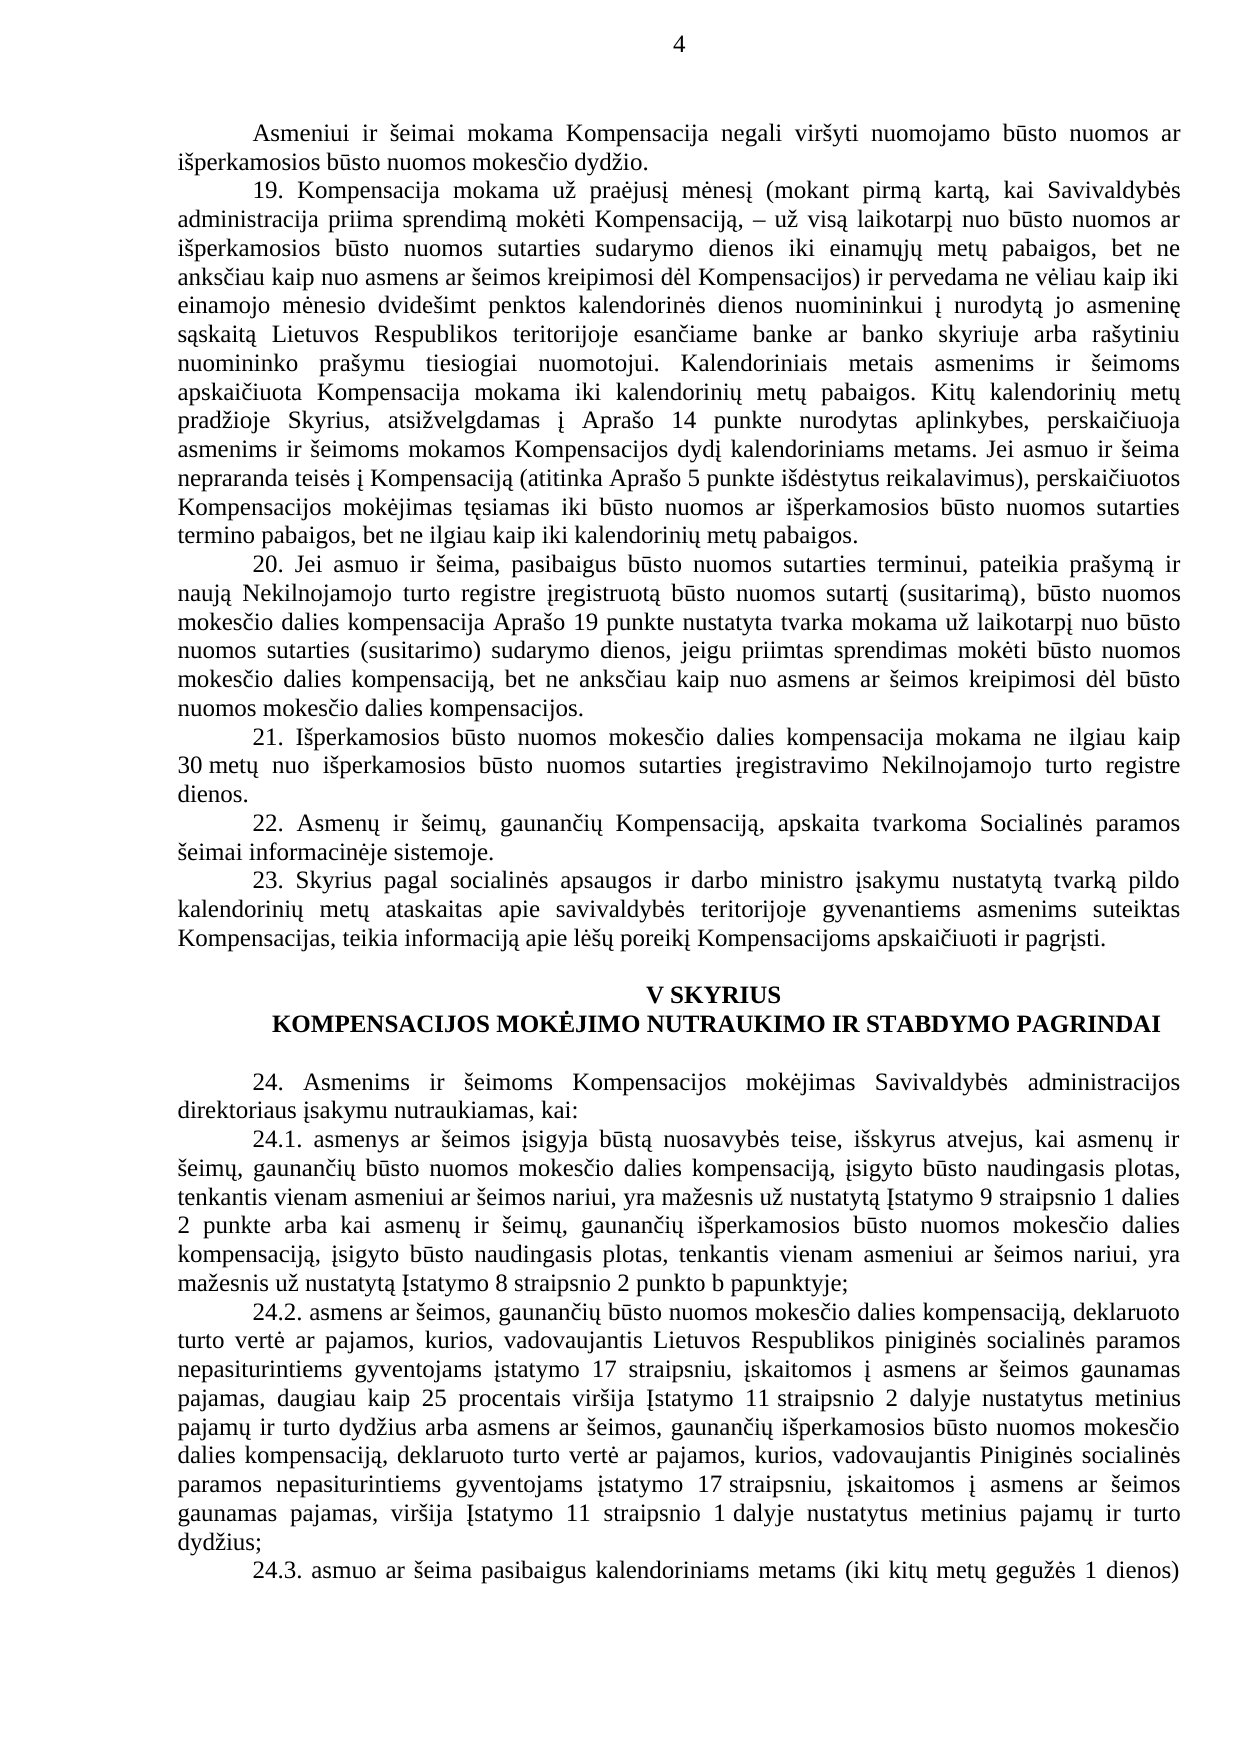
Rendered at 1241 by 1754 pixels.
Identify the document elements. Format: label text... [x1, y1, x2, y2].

text 22. Asmenų ir šeimų, gaunančių Kompensaciją, apskaita tvarkoma Socialinės paramos šeimai informacinėje sistemoje. [177, 808, 1181, 866]
text Asmeniui ir šeimai mokama Kompensacija negali viršyti nuomojamo būsto nuomos ar išperkamosios būsto nuomos mokesčio dydžio. [177, 118, 1181, 176]
text V SKYRIUS [177, 981, 1181, 1009]
text 23. Skyrius pagal socialinės apsaugos ir darbo ministro įsakymu nustatytą tvarką pildo kalendorinių metų ataskaitas apie savivaldybės teritorijoje gyvenantiems asmenims suteiktas Kompensacijas, teikia informaciją apie lėšų poreikį Kompensacijoms apskaičiuoti ir pagrįsti. [177, 866, 1181, 952]
text 20. Jei asmuo ir šeima, pasibaigus būsto nuomos sutarties terminui, pateikia prašymą ir naują Nekilnojamojo turto registre įregistruotą būsto nuomos sutartį (susitarimą), būsto nuomos mokesčio dalies kompensacija Aprašo 19 punkte nustatyta tvarka mokama už laikotarpį nuo būsto nuomos sutarties (susitarimo) sudarymo dienos, jeigu priimtas sprendimas mokėti būsto nuomos mokesčio dalies kompensaciją, bet ne anksčiau kaip nuo asmens ar šeimos kreipimosi dėl būsto nuomos mokesčio dalies kompensacijos. [177, 549, 1181, 722]
text 24.2. asmens ar šeimos, gaunančių būsto nuomos mokesčio dalies kompensaciją, deklaruoto turto vertė ar pajamos, kurios, vadovaujantis Lietuvos Respublikos piniginės socialinės paramos nepasiturintiems gyventojams įstatymo 17 straipsniu, įskaitomos į asmens ar šeimos gaunamas pajamas, daugiau kaip 25 procentais viršija Įstatymo 11 straipsnio 2 dalyje nustatytus metinius pajamų ir turto dydžius arba asmens ar šeimos, gaunančių išperkamosios būsto nuomos mokesčio dalies kompensaciją, deklaruoto turto vertė ar pajamos, kurios, vadovaujantis Piniginės socialinės paramos nepasiturintiems gyventojams įstatymo 17 straipsniu, įskaitomos į asmens ar šeimos gaunamas pajamas, viršija Įstatymo 11 straipsnio 1 dalyje nustatytus metinius pajamų ir turto dydžius; [177, 1297, 1181, 1556]
text 19. Kompensacija mokama už praėjusį mėnesį (mokant pirmą kartą, kai Savivaldybės administracija priima sprendimą mokėti Kompensaciją, – už visą laikotarpį nuo būsto nuomos ar išperkamosios būsto nuomos sutarties sudarymo dienos iki einamųjų metų pabaigos, bet ne anksčiau kaip nuo asmens ar šeimos kreipimosi dėl Kompensacijos) ir pervedama ne vėliau kaip iki einamojo mėnesio dvidešimt penktos kalendorinės dienos nuomininkui į nurodytą jo asmeninę sąskaitą Lietuvos Respublikos teritorijoje esančiame banke ar banko skyriuje arba rašytiniu nuomininko prašymu tiesiogiai nuomotojui. Kalendoriniais metais asmenims ir šeimoms apskaičiuota Kompensacija mokama iki kalendorinių metų pabaigos. Kitų kalendorinių metų pradžioje Skyrius, atsižvelgdamas į Aprašo 14 punkte nurodytas aplinkybes, perskaičiuoja asmenims ir šeimoms mokamos Kompensacijos dydį kalendoriniams metams. Jei asmuo ir šeima nepraranda teisės į Kompensaciją (atitinka Aprašo 5 punkte išdėstytus reikalavimus), perskaičiuotos Kompensacijos mokėjimas tęsiamas iki būsto nuomos ar išperkamosios būsto nuomos sutarties termino pabaigos, bet ne ilgiau kaip iki kalendorinių metų pabaigos. [177, 176, 1181, 549]
text 24.1. asmenys ar šeimos įsigyja būstą nuosavybės teise, išskyrus atvejus, kai asmenų ir šeimų, gaunančių būsto nuomos mokesčio dalies kompensaciją, įsigyto būsto naudingasis plotas, tenkantis vienam asmeniui ar šeimos nariui, yra mažesnis už nustatytą Įstatymo 9 straipsnio 1 dalies 2 punkte arba kai asmenų ir šeimų, gaunančių išperkamosios būsto nuomos mokesčio dalies kompensaciją, įsigyto būsto naudingasis plotas, tenkantis vienam asmeniui ar šeimos nariui, yra mažesnis už nustatytą Įstatymo 8 straipsnio 2 punkto b papunktyje; [177, 1124, 1181, 1297]
text 21. Išperkamosios būsto nuomos mokesčio dalies kompensacija mokama ne ilgiau kaip 30 metų nuo išperkamosios būsto nuomos sutarties įregistravimo Nekilnojamojo turto registre dienos. [177, 722, 1181, 808]
text 24. Asmenims ir šeimoms Kompensacijos mokėjimas Savivaldybės administracijos direktoriaus įsakymu nutraukiamas, kai: [177, 1067, 1181, 1124]
text KOMPENSACIJOS MOKĖJIMO NUTRAUKIMO IR STABDYMO PAGRINDAI [177, 1009, 1181, 1038]
text 24.3. asmuo ar šeima pasibaigus kalendoriniams metams (iki kitų metų gegužės 1 dienos) [177, 1556, 1181, 1584]
